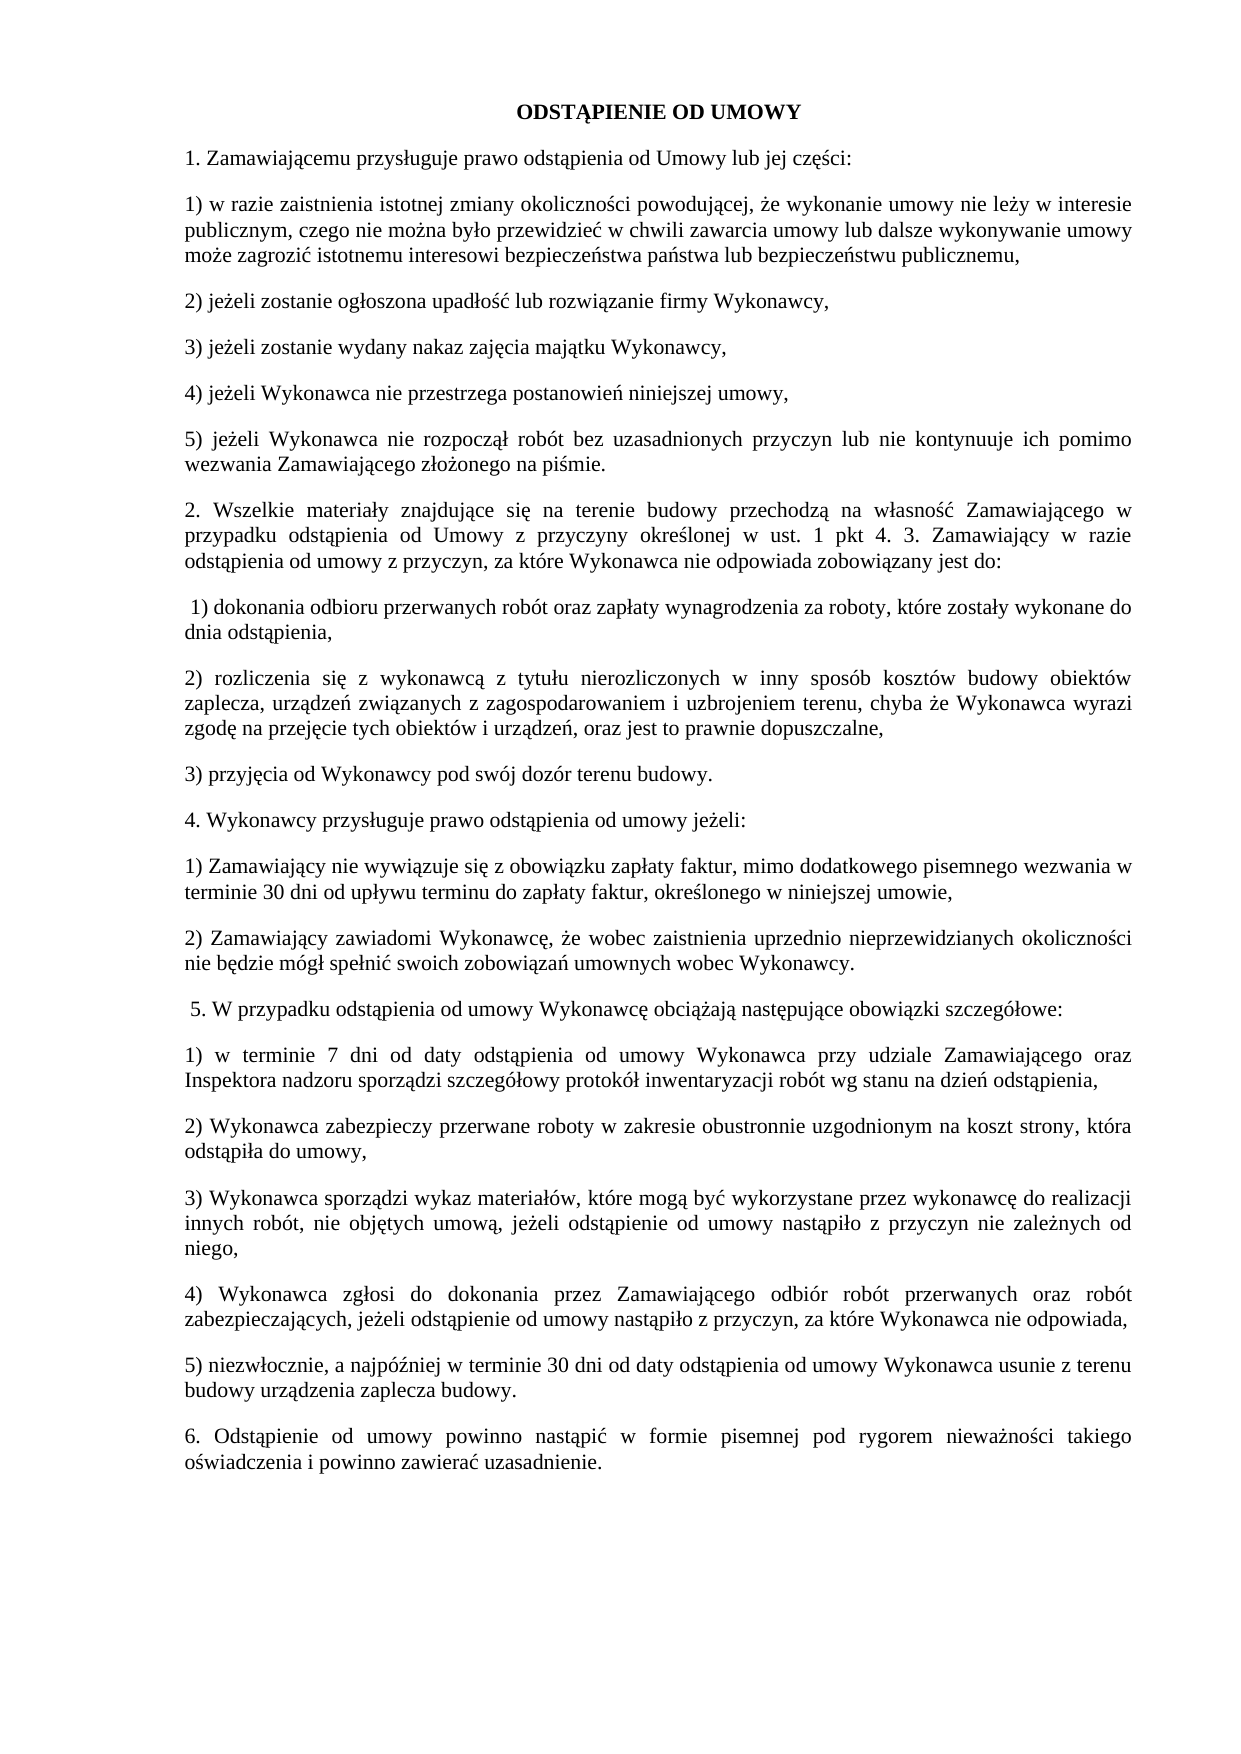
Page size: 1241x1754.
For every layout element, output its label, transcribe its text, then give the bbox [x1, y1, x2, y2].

text 4. Wykonawcy przysługuje prawo odstąpienia od umowy jeżeli: [184, 807, 1133, 833]
text 1. Zamawiającemu przysługuje prawo odstąpienia od Umowy lub jej części: [184, 145, 1133, 171]
text 2) jeżeli zostanie ogłoszona upadłość lub rozwiązanie firmy Wykonawcy, [184, 288, 1133, 313]
text 2) Zamawiający zawiadomi Wykonawcę, że wobec zaistnienia uprzednio nieprzewidzianych okoliczności nie będzie mógł spełnić swoich zobowiązań umownych wobec Wykonawcy. [184, 925, 1133, 975]
text 6. Odstąpienie od umowy powinno nastąpić w formie pisemnej pod rygorem nieważności takiego oświadczenia i powinno zawierać uzasadnienie. [184, 1423, 1133, 1474]
text 5. W przypadku odstąpienia od umowy Wykonawcę obciążają następujące obowiązki szczegółowe: [184, 996, 1133, 1021]
text 1) dokonania odbioru przerwanych robót oraz zapłaty wynagrodzenia za roboty, które zostały wykonane do dnia odstąpienia, [184, 594, 1133, 644]
text 5) niezwłocznie, a najpóźniej w terminie 30 dni od daty odstąpienia od umowy Wykonawca usunie z terenu budowy urządzenia zaplecza budowy. [184, 1352, 1133, 1403]
text 3) jeżeli zostanie wydany nakaz zajęcia majątku Wykonawcy, [184, 334, 1133, 359]
text 1) w terminie 7 dni od daty odstąpienia od umowy Wykonawca przy udziale Zamawiającego oraz Inspektora nadzoru sporządzi szczegółowy protokół inwentaryzacji robót wg stanu na dzień odstąpienia, [184, 1042, 1133, 1092]
text 3) przyjęcia od Wykonawcy pod swój dozór terenu budowy. [184, 761, 1133, 787]
text 1) w razie zaistnienia istotnej zmiany okoliczności powodującej, że wykonanie umowy nie leży w interesie publicznym, czego nie można było przewidzieć w chwili zawarcia umowy lub dalsze wykonywanie umowy może zagrozić istotnemu interesowi bezpieczeństwa państwa lub bezpieczeństwu publicznemu, [184, 191, 1133, 267]
text 2) Wykonawca zabezpieczy przerwane roboty w zakresie obustronnie uzgodnionym na koszt strony, która odstąpiła do umowy, [184, 1113, 1133, 1164]
text 5) jeżeli Wykonawca nie rozpoczął robót bez uzasadnionych przyczyn lub nie kontynuuje ich pomimo wezwania Zamawiającego złożonego na piśmie. [184, 426, 1133, 476]
text 4) Wykonawca zgłosi do dokonania przez Zamawiającego odbiór robót przerwanych oraz robót zabezpieczających, jeżeli odstąpienie od umowy nastąpiło z przyczyn, za które Wykonawca nie odpowiada, [184, 1281, 1133, 1331]
text 3) Wykonawca sporządzi wykaz materiałów, które mogą być wykorzystane przez wykonawcę do realizacji innych robót, nie objętych umową, jeżeli odstąpienie od umowy nastąpiło z przyczyn nie zależnych od niego, [184, 1184, 1133, 1260]
text 4) jeżeli Wykonawca nie przestrzega postanowień niniejszej umowy, [184, 380, 1133, 405]
text ODSTĄPIENIE OD UMOWY [184, 99, 1133, 124]
text 2. Wszelkie materiały znajdujące się na terenie budowy przechodzą na własność Zamawiającego w przypadku odstąpienia od Umowy z przyczyny określonej w ust. 1 pkt 4. 3. Zamawiający w razie odstąpienia od umowy z przyczyn, za które Wykonawca nie odpowiada zobowiązany jest do: [184, 497, 1133, 573]
text 2) rozliczenia się z wykonawcą z tytułu nierozliczonych w inny sposób kosztów budowy obiektów zaplecza, urządzeń związanych z zagospodarowaniem i uzbrojeniem terenu, chyba że Wykonawca wyrazi zgodę na przejęcie tych obiektów i urządzeń, oraz jest to prawnie dopuszczalne, [184, 665, 1133, 741]
text 1) Zamawiający nie wywiązuje się z obowiązku zapłaty faktur, mimo dodatkowego pisemnego wezwania w terminie 30 dni od upływu terminu do zapłaty faktur, określonego w niniejszej umowie, [184, 853, 1133, 904]
